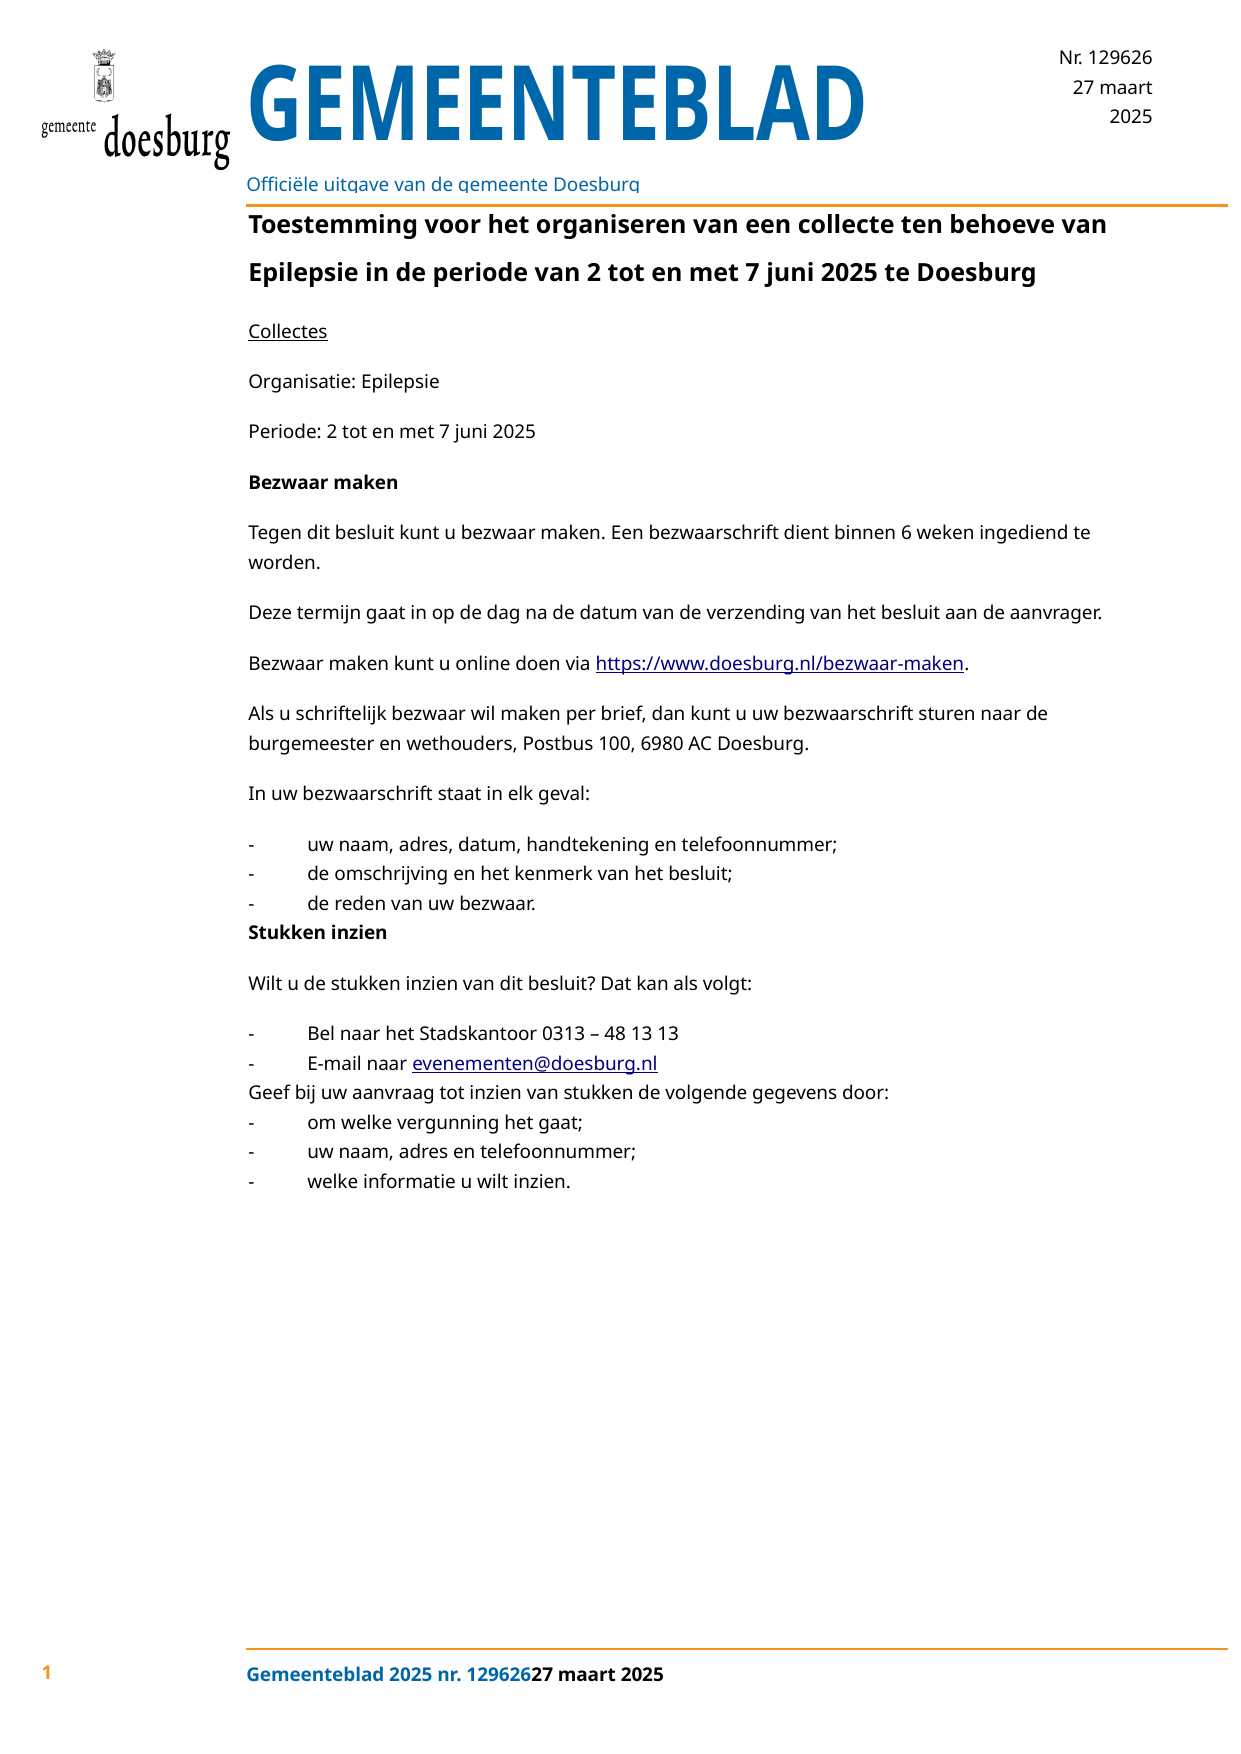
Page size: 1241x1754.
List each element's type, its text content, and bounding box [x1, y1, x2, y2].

text In uw bezwaarschrift staat in elk geval: [248, 780, 1152, 806]
text Bezwaar maken [248, 469, 1152, 495]
list welke informatie u wilt inzien. [248, 1168, 1152, 1194]
text Als u schriftelijk bezwaar wil maken per brief, dan kunt u uw bezwaarschrift sturen naar de burgemeester en wethouders, Postbus 100, 6980 AC Doesburg. [248, 700, 1152, 756]
text Periode: 2 tot en met 7 juni 2025 [248, 419, 1152, 444]
text Collectes [248, 318, 1152, 344]
text Geef bij uw aanvraag tot inzien van stukken de volgende gegevens door: [248, 1079, 1152, 1105]
list uw naam, adres, datum, handtekening en telefoonnummer; [248, 831, 1152, 857]
text Organisatie: Epilepsie [248, 368, 1152, 394]
list E-mail naar evenementen@doesburg.nl [248, 1050, 1152, 1076]
text Wilt u de stukken inzien van dit besluit? Dat kan als volgt: [248, 970, 1152, 996]
list de reden van uw bezwaar. [248, 890, 1152, 916]
list Bel naar het Stadskantoor 0313 – 48 13 13 [248, 1020, 1152, 1046]
list uw naam, adres en telefoonnummer; [248, 1139, 1152, 1164]
list de omschrijving en het kenmerk van het besluit; [248, 860, 1152, 886]
text Tegen dit besluit kunt u bezwaar maken. Een bezwaarschrift dient binnen 6 weken ingediend te worden. [248, 519, 1152, 575]
picture [41, 47, 231, 172]
text Stukken inzien [248, 919, 1152, 945]
list om welke vergunning het gaat; [248, 1109, 1152, 1135]
text Deze termijn gaat in op de dag na de datum van de verzending van het besluit aan de aanvrager. [248, 599, 1152, 625]
text Toestemming voor het organiseren van een collecte ten behoeve van Epilepsie in de periode van 2 tot en met 7 juni 2025 te Doesburg [248, 207, 1152, 288]
text Bezwaar maken kunt u online doen via https://www.doesburg.nl/bezwaar-maken. [248, 650, 1152, 676]
